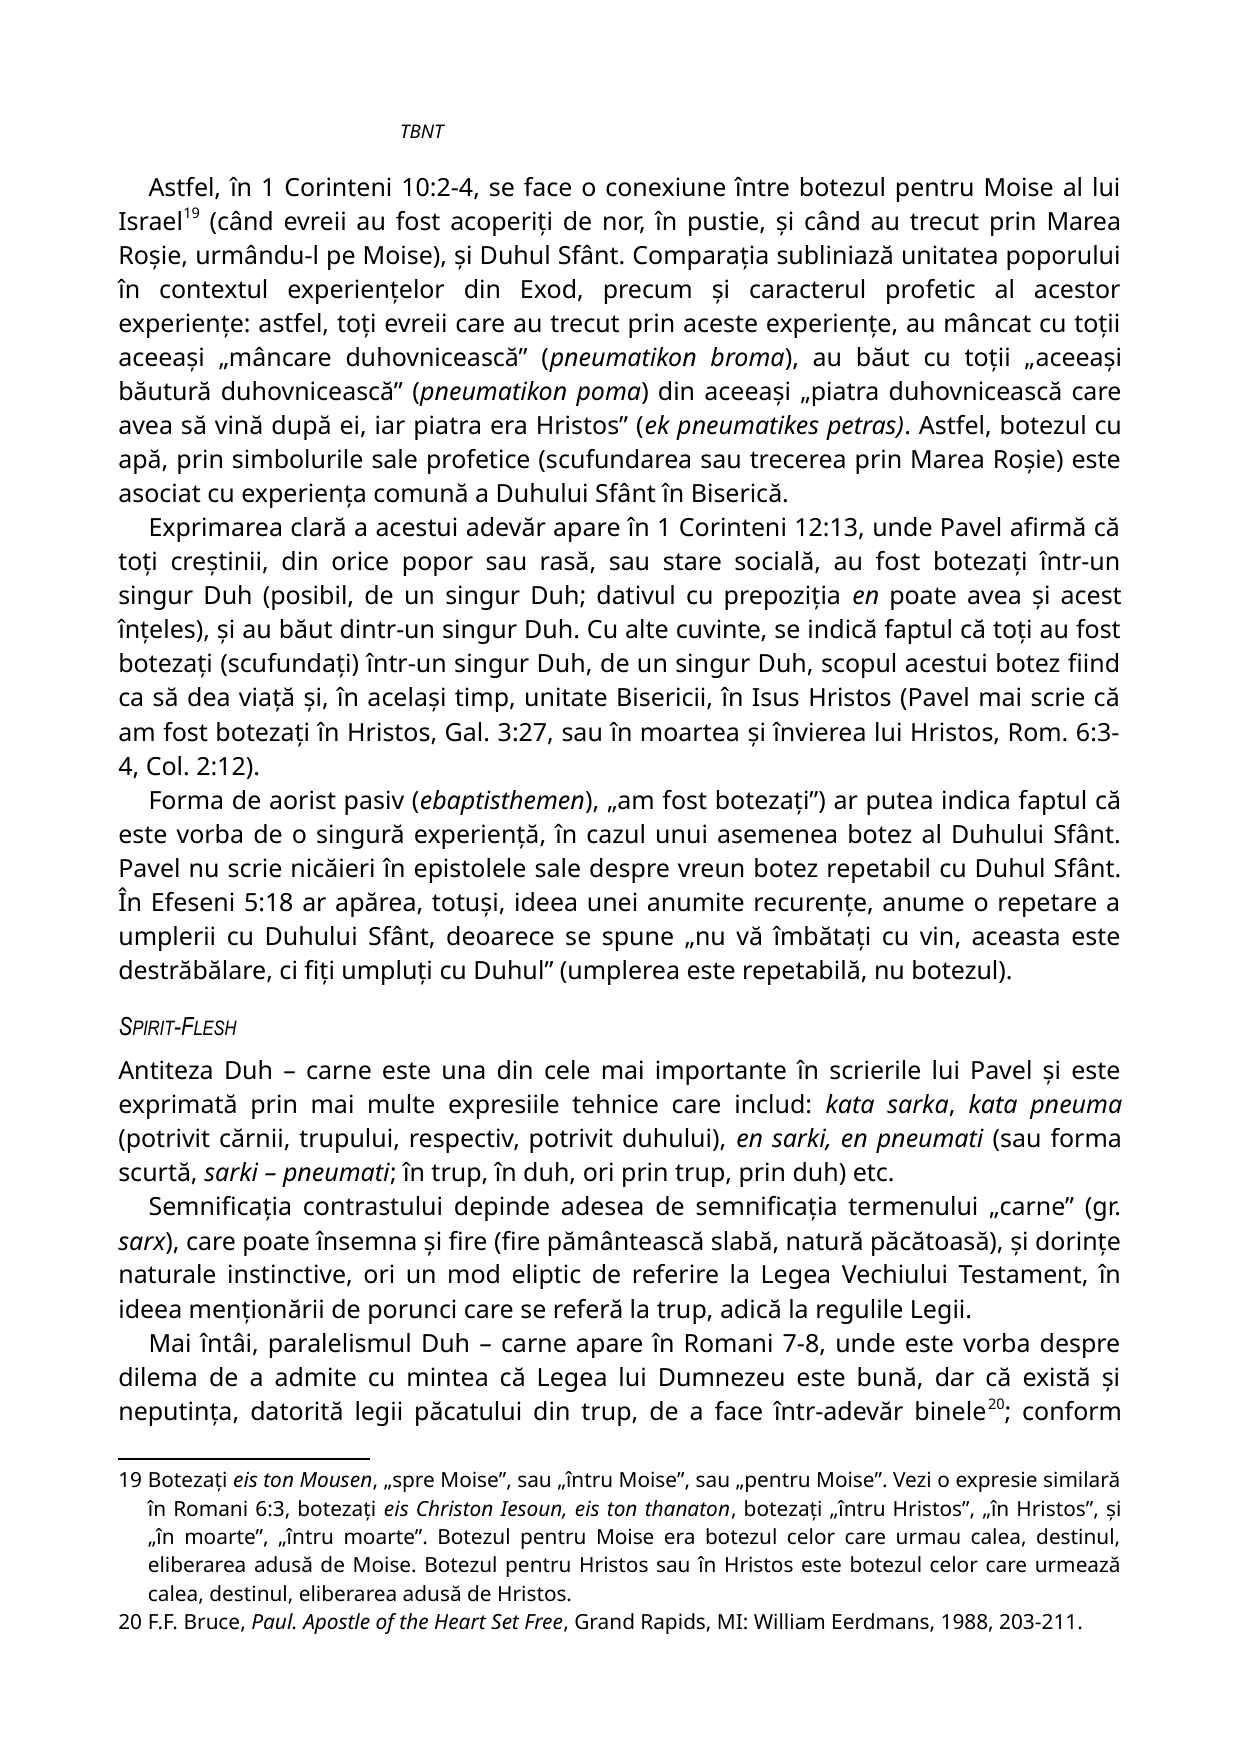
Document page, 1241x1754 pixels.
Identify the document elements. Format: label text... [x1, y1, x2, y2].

text Astfel, în 1 Corinteni 10:2-4, se face o conexiune între botezul pentru Moise al lui Israel (când evreii au fost acoperiţi de nor, în pustie, şi când au trecut prin Marea Roşie, urmându-l pe Moise), şi Duhul Sfânt. Comparaţia subliniază unitatea poporului în contextul experienţelor din Exod, precum şi caracterul profetic al acestor experienţe: astfel, toţi evreii care au trecut prin aceste experienţe, au mâncat cu toţii aceeaşi „mâncare duhovnicească” (pneumatikon broma), au băut cu toţii „aceeaşi băutură duhovnicească” (pneumatikon poma) din aceeaşi „piatra duhovnicească care avea să vină după ei, iar piatra era Hristos” (ek pneumatikes petras). Astfel, botezul cu apă, prin simbolurile sale profetice (scufundarea sau trecerea prin Marea Roşie) este asociat cu experienţa comună a Duhului Sfânt în Biserică. [118, 169, 1122, 510]
text F.F. Bruce, Paul. Apostle of the Heart Set Free, Grand Rapids, MI: William Eerdmans, 1988, 203-211. [118, 1607, 1122, 1636]
text Exprimarea clară a acestui adevăr apare în 1 Corinteni 12:13, unde Pavel afirmă că toţi creştinii, din orice popor sau rasă, sau stare socială, au fost botezaţi într-un singur Duh (posibil, de un singur Duh; dativul cu prepoziţia en poate avea şi acest înţeles), şi au băut dintr-un singur Duh. Cu alte cuvinte, se indică faptul că toţi au fost botezaţi (scufundaţi) într-un singur Duh, de un singur Duh, scopul acestui botez fiind ca să dea viaţă şi, în acelaşi timp, unitate Bisericii, în Isus Hristos (Pavel mai scrie că am fost botezaţi în Hristos, Gal. 3:27, sau în moartea şi învierea lui Hristos, Rom. 6:3-4, Col. 2:12). [118, 510, 1122, 782]
text Mai întâi, paralelismul Duh – carne apare în Romani 7-8, unde este vorba despre dilema de a admite cu mintea că Legea lui Dumnezeu este bună, dar că există şi neputinţa, datorită legii păcatului din trup, de a face într-adevăr binele; conform Romani 8:1-2, soluţia la această dilemă vine din eliberarea adusă de „legea duhului de viaţă în Hristos”. Tema este apoi dezvoltată pe mai multe paliere în Romani 8:5-10. Astfel, cei ce trăiesc după trup (fire) sunt în contrast cu cei ce trăiesc după Duhul (hoi kata sarka ontes – hoi kata pneuma ontes), cei care se gândesc la lucrurile duhului cu cei care se gândesc la lucrurile trupului (firii; fronousin ta tes sarkos – fronousin ta tes pneumatos); cugetarea trupului, sau a firii (fronema tes sarkos) duce la moarte si este vrăjmaşă lui Dumnezeu, dar cugetarea centrată pe Duh (fronema tes pneumatos) duce la viaţă şi pace; în final, se ajunge opoziţia dintre cei care trăiesc (sunt) în trup (fire) (en sarki ontes) şi cei care trăiesc (sunt) în duhul (en pneumati ontes), prepoziţia en (în) având semnificaţia de trăire complet imersată în mediul respectiv, adică în instincte şi tendinţe păcătoase sau în instincte şi tendinţe spirituale. [118, 1325, 1122, 1427]
text Semnificaţia contrastului depinde adesea de semnificaţia termenului „carne” (gr. sarx), care poate însemna şi fire (fire pământească slabă, natură păcătoasă), şi dorinţe naturale instinctive, ori un mod eliptic de referire la Legea Vechiului Testament, în ideea menţionării de porunci care se referă la trup, adică la regulile Legii. [118, 1189, 1122, 1325]
text Forma de aorist pasiv (ebaptisthemen), „am fost botezaţi”) ar putea indica faptul că este vorba de o singură experienţă, în cazul unui asemenea botez al Duhului Sfânt. Pavel nu scrie nicăieri în epistolele sale despre vreun botez repetabil cu Duhul Sfânt. În Efeseni 5:18 ar apărea, totuşi, ideea unei anumite recurenţe, anume o repetare a umplerii cu Duhului Sfânt, deoarece se spune „nu vă îmbătaţi cu vin, aceasta este destrăbălare, ci fiţi umpluţi cu Duhul” (umplerea este repetabilă, nu botezul). [118, 782, 1122, 987]
text Antiteza Duh – carne este una din cele mai importante în scrierile lui Pavel şi este exprimată prin mai multe expresiile tehnice care includ: kata sarka, kata pneuma (potrivit cărnii, trupului, respectiv, potrivit duhului), en sarki, en pneumati (sau forma scurtă, sarki – pneumati; în trup, în duh, ori prin trup, prin duh) etc. [118, 1053, 1122, 1189]
subtitle Spirit-Flesh [118, 1012, 1122, 1040]
text Botezaţi eis ton Mousen, „spre Moise”, sau „întru Moise”, sau „pentru Moise”. Vezi o expresie similară în Romani 6:3, botezaţi eis Christon Iesoun, eis ton thanaton, botezaţi „întru Hristos”, „în Hristos”, şi „în moarte”, „întru moarte”. Botezul pentru Moise era botezul celor care urmau calea, destinul, eliberarea adusă de Moise. Botezul pentru Hristos sau în Hristos este botezul celor care urmează calea, destinul, eliberarea adusă de Hristos. [118, 1465, 1122, 1607]
